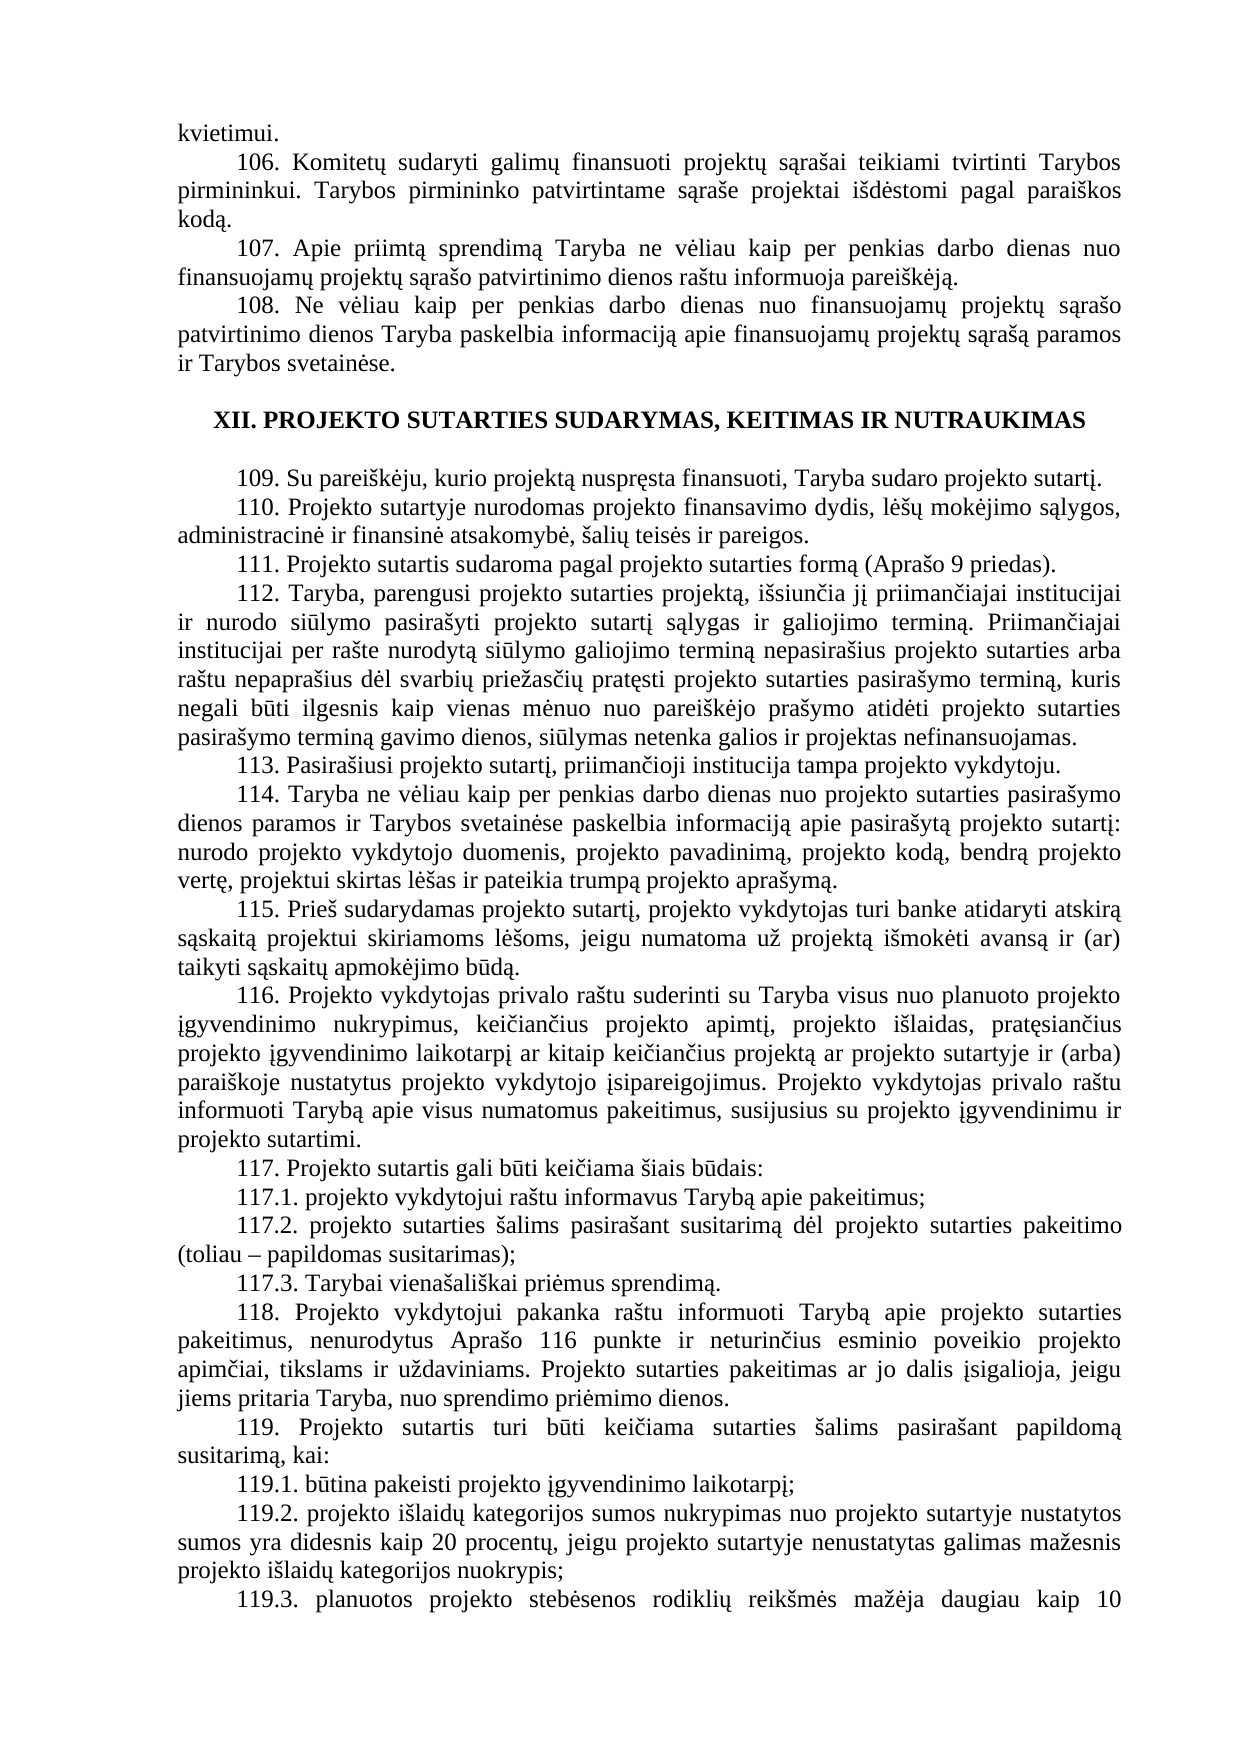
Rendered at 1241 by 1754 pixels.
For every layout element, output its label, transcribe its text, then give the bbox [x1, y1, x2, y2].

text 117.3. Tarybai vienašališkai priėmus sprendimą. [177, 1268, 1122, 1297]
text 117.2. projekto sutarties šalims pasirašant susitarimą dėl projekto sutarties pakeitimo (toliau – papildomas susitarimas); [177, 1211, 1122, 1268]
text 119. Projekto sutartis turi būti keičiama sutarties šalims pasirašant papildomą susitarimą, kai: [177, 1412, 1122, 1469]
text 108. Ne vėliau kaip per penkias darbo dienas nuo finansuojamų projektų sąrašo patvirtinimo dienos Taryba paskelbia informaciją apie finansuojamų projektų sąrašą paramos ir Tarybos svetainėse. [177, 291, 1122, 377]
text XII. PROJEKTO SUTARTIES SUDARYMAS, KEITIMAS IR NUTRAUKIMAS [177, 406, 1122, 434]
text 119.1. būtina pakeisti projekto įgyvendinimo laikotarpį; [177, 1469, 1122, 1498]
text 114. Taryba ne vėliau kaip per penkias darbo dienas nuo projekto sutarties pasirašymo dienos paramos ir Tarybos svetainėse paskelbia informaciją apie pasirašytą projekto sutartį: nurodo projekto vykdytojo duomenis, projekto pavadinimą, projekto kodą, bendrą projekto vertę, projektui skirtas lėšas ir pateikia trumpą projekto aprašymą. [177, 779, 1122, 894]
text 115. Prieš sudarydamas projekto sutartį, projekto vykdytojas turi banke atidaryti atskirą sąskaitą projektui skiriamoms lėšoms, jeigu numatoma už projektą išmokėti avansą ir (ar) taikyti sąskaitų apmokėjimo būdą. [177, 894, 1122, 981]
text 118. Projekto vykdytojui pakanka raštu informuoti Tarybą apie projekto sutarties pakeitimus, nenurodytus Aprašo 116 punkte ir neturinčius esminio poveikio projekto apimčiai, tikslams ir uždaviniams. Projekto sutarties pakeitimas ar jo dalis įsigalioja, jeigu jiems pritaria Taryba, nuo sprendimo priėmimo dienos. [177, 1297, 1122, 1412]
text 107. Apie priimtą sprendimą Taryba ne vėliau kaip per penkias darbo dienas nuo finansuojamų projektų sąrašo patvirtinimo dienos raštu informuoja pareiškėją. [177, 233, 1122, 291]
text 119.2. projekto išlaidų kategorijos sumos nukrypimas nuo projekto sutartyje nustatytos sumos yra didesnis kaip 20 procentų, jeigu projekto sutartyje nenustatytas galimas mažesnis projekto išlaidų kategorijos nuokrypis; [177, 1498, 1122, 1584]
text 112. Taryba, parengusi projekto sutarties projektą, išsiunčia jį priimančiajai institucijai ir nurodo siūlymo pasirašyti projekto sutartį sąlygas ir galiojimo terminą. Priimančiajai institucijai per rašte nurodytą siūlymo galiojimo terminą nepasirašius projekto sutarties arba raštu nepaprašius dėl svarbių priežasčių pratęsti projekto sutarties pasirašymo terminą, kuris negali būti ilgesnis kaip vienas mėnuo nuo pareiškėjo prašymo atidėti projekto sutarties pasirašymo terminą gavimo dienos, siūlymas netenka galios ir projektas nefinansuojamas. [177, 578, 1122, 751]
text 113. Pasirašiusi projekto sutartį, priimančioji institucija tampa projekto vykdytoju. [177, 751, 1122, 779]
text 110. Projekto sutartyje nurodomas projekto finansavimo dydis, lėšų mokėjimo sąlygos, administracinė ir finansinė atsakomybė, šalių teisės ir pareigos. [177, 492, 1122, 549]
text 111. Projekto sutartis sudaroma pagal projekto sutarties formą (Aprašo 9 priedas). [177, 549, 1122, 578]
text 117.1. projekto vykdytojui raštu informavus Tarybą apie pakeitimus; [177, 1182, 1122, 1211]
text 119.3. planuotos projekto stebėsenos rodiklių reikšmės mažėja daugiau kaip 10 [177, 1584, 1122, 1613]
text 116. Projekto vykdytojas privalo raštu suderinti su Taryba visus nuo planuoto projekto įgyvendinimo nukrypimus, keičiančius projekto apimtį, projekto išlaidas, pratęsiančius projekto įgyvendinimo laikotarpį ar kitaip keičiančius projektą ar projekto sutartyje ir (arba) paraiškoje nustatytus projekto vykdytojo įsipareigojimus. Projekto vykdytojas privalo raštu informuoti Tarybą apie visus numatomus pakeitimus, susijusius su projekto įgyvendinimu ir projekto sutartimi. [177, 981, 1122, 1153]
text kvietimui. [177, 118, 1122, 147]
text 109. Su pareiškėju, kurio projektą nuspręsta finansuoti, Taryba sudaro projekto sutartį. [177, 463, 1122, 492]
text 117. Projekto sutartis gali būti keičiama šiais būdais: [177, 1153, 1122, 1182]
text 106. Komitetų sudaryti galimų finansuoti projektų sąrašai teikiami tvirtinti Tarybos pirmininkui. Tarybos pirmininko patvirtintame sąraše projektai išdėstomi pagal paraiškos kodą. [177, 147, 1122, 233]
